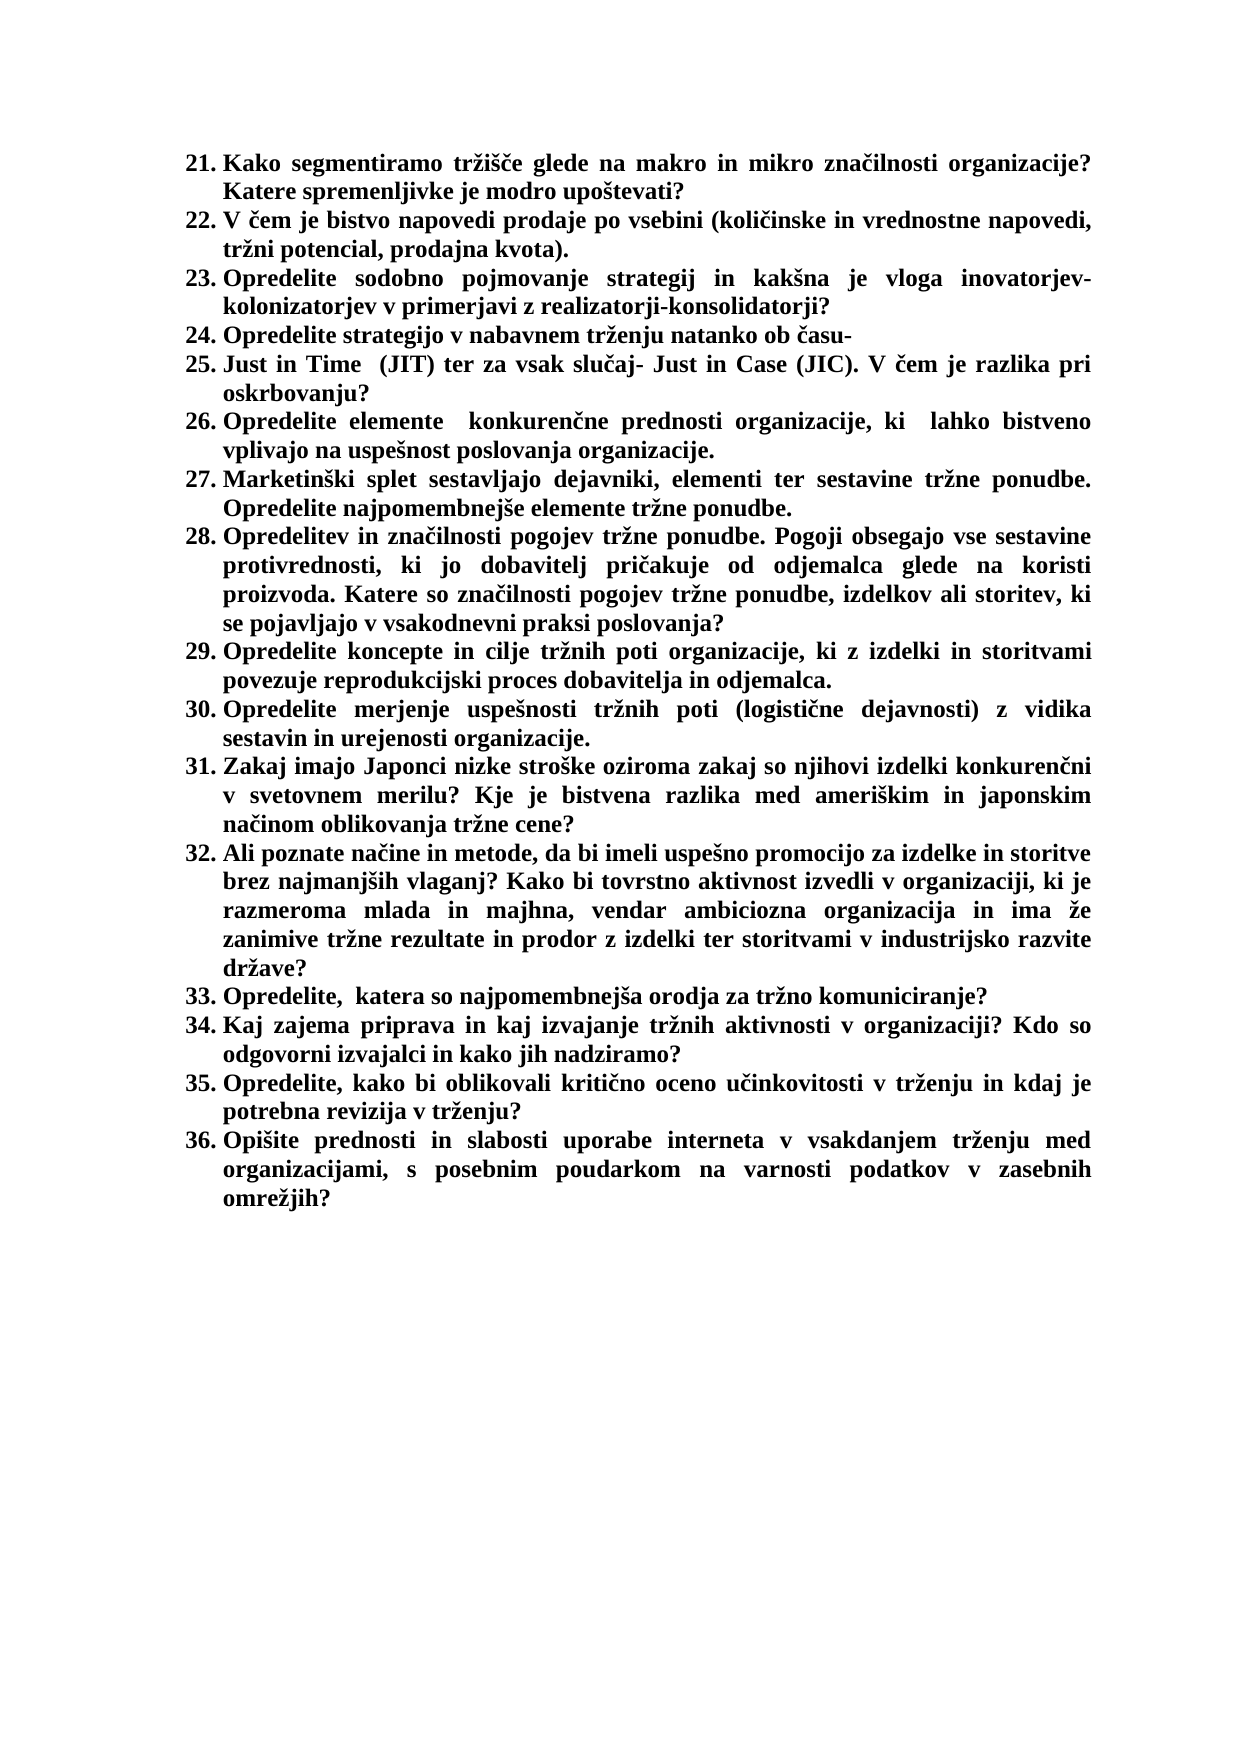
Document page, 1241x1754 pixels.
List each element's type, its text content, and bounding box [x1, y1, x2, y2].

list V čem je bistvo napovedi prodaje po vsebini (količinske in vrednostne napovedi, tržni potencial, prodajna kvota). [185, 205, 1093, 263]
list Opredelite, kako bi oblikovali kritično oceno učinkovitosti v trženju in kdaj je potrebna revizija v trženju? [185, 1068, 1093, 1125]
list Opredelitev in značilnosti pogojev tržne ponudbe. Pogoji obsegajo vse sestavine protivrednosti, ki jo dobavitelj pričakuje od odjemalca glede na koristi proizvoda. Katere so značilnosti pogojev tržne ponudbe, izdelkov ali storitev, ki se pojavljajo v vsakodnevni praksi poslovanja? [185, 521, 1093, 636]
list Opišite prednosti in slabosti uporabe interneta v vsakdanjem trženju med organizacijami, s posebnim poudarkom na varnosti podatkov v zasebnih omrežjih? [185, 1125, 1093, 1211]
list Opredelite sodobno pojmovanje strategij in kakšna je vloga inovatorjev-kolonizatorjev v primerjavi z realizatorji-konsolidatorji? [185, 263, 1093, 320]
list Zakaj imajo Japonci nizke stroške oziroma zakaj so njihovi izdelki konkurenčni v svetovnem merilu? Kje je bistvena razlika med ameriškim in japonskim načinom oblikovanja tržne cene? [185, 751, 1093, 838]
list Opredelite merjenje uspešnosti tržnih poti (logistične dejavnosti) z vidika sestavin in urejenosti organizacije. [185, 694, 1093, 751]
list Ali poznate načine in metode, da bi imeli uspešno promocijo za izdelke in storitve brez najmanjših vlaganj? Kako bi tovrstno aktivnost izvedli v organizaciji, ki je razmeroma mlada in majhna, vendar ambiciozna organizacija in ima že zanimive tržne rezultate in prodor z izdelki ter storitvami v industrijsko razvite države? [185, 838, 1093, 981]
list Marketinški splet sestavljajo dejavniki, elementi ter sestavine tržne ponudbe. Opredelite najpomembnejše elemente tržne ponudbe. [185, 464, 1093, 521]
list Opredelite strategijo v nabavnem trženju natanko ob času- [185, 320, 1093, 349]
list Kako segmentiramo tržišče glede na makro in mikro značilnosti organizacije? Katere spremenljivke je modro upoštevati? [185, 148, 1093, 205]
list Just in Time (JIT) ter za vsak slučaj- Just in Case (JIC). V čem je razlika pri oskrbovanju? [185, 349, 1093, 406]
list Opredelite elemente konkurenčne prednosti organizacije, ki lahko bistveno vplivajo na uspešnost poslovanja organizacije. [185, 406, 1093, 464]
list Opredelite, katera so najpomembnejša orodja za tržno komuniciranje? [185, 981, 1093, 1010]
list Kaj zajema priprava in kaj izvajanje tržnih aktivnosti v organizaciji? Kdo so odgovorni izvajalci in kako jih nadziramo? [185, 1010, 1093, 1068]
list Opredelite koncepte in cilje tržnih poti organizacije, ki z izdelki in storitvami povezuje reprodukcijski proces dobavitelja in odjemalca. [185, 636, 1093, 694]
